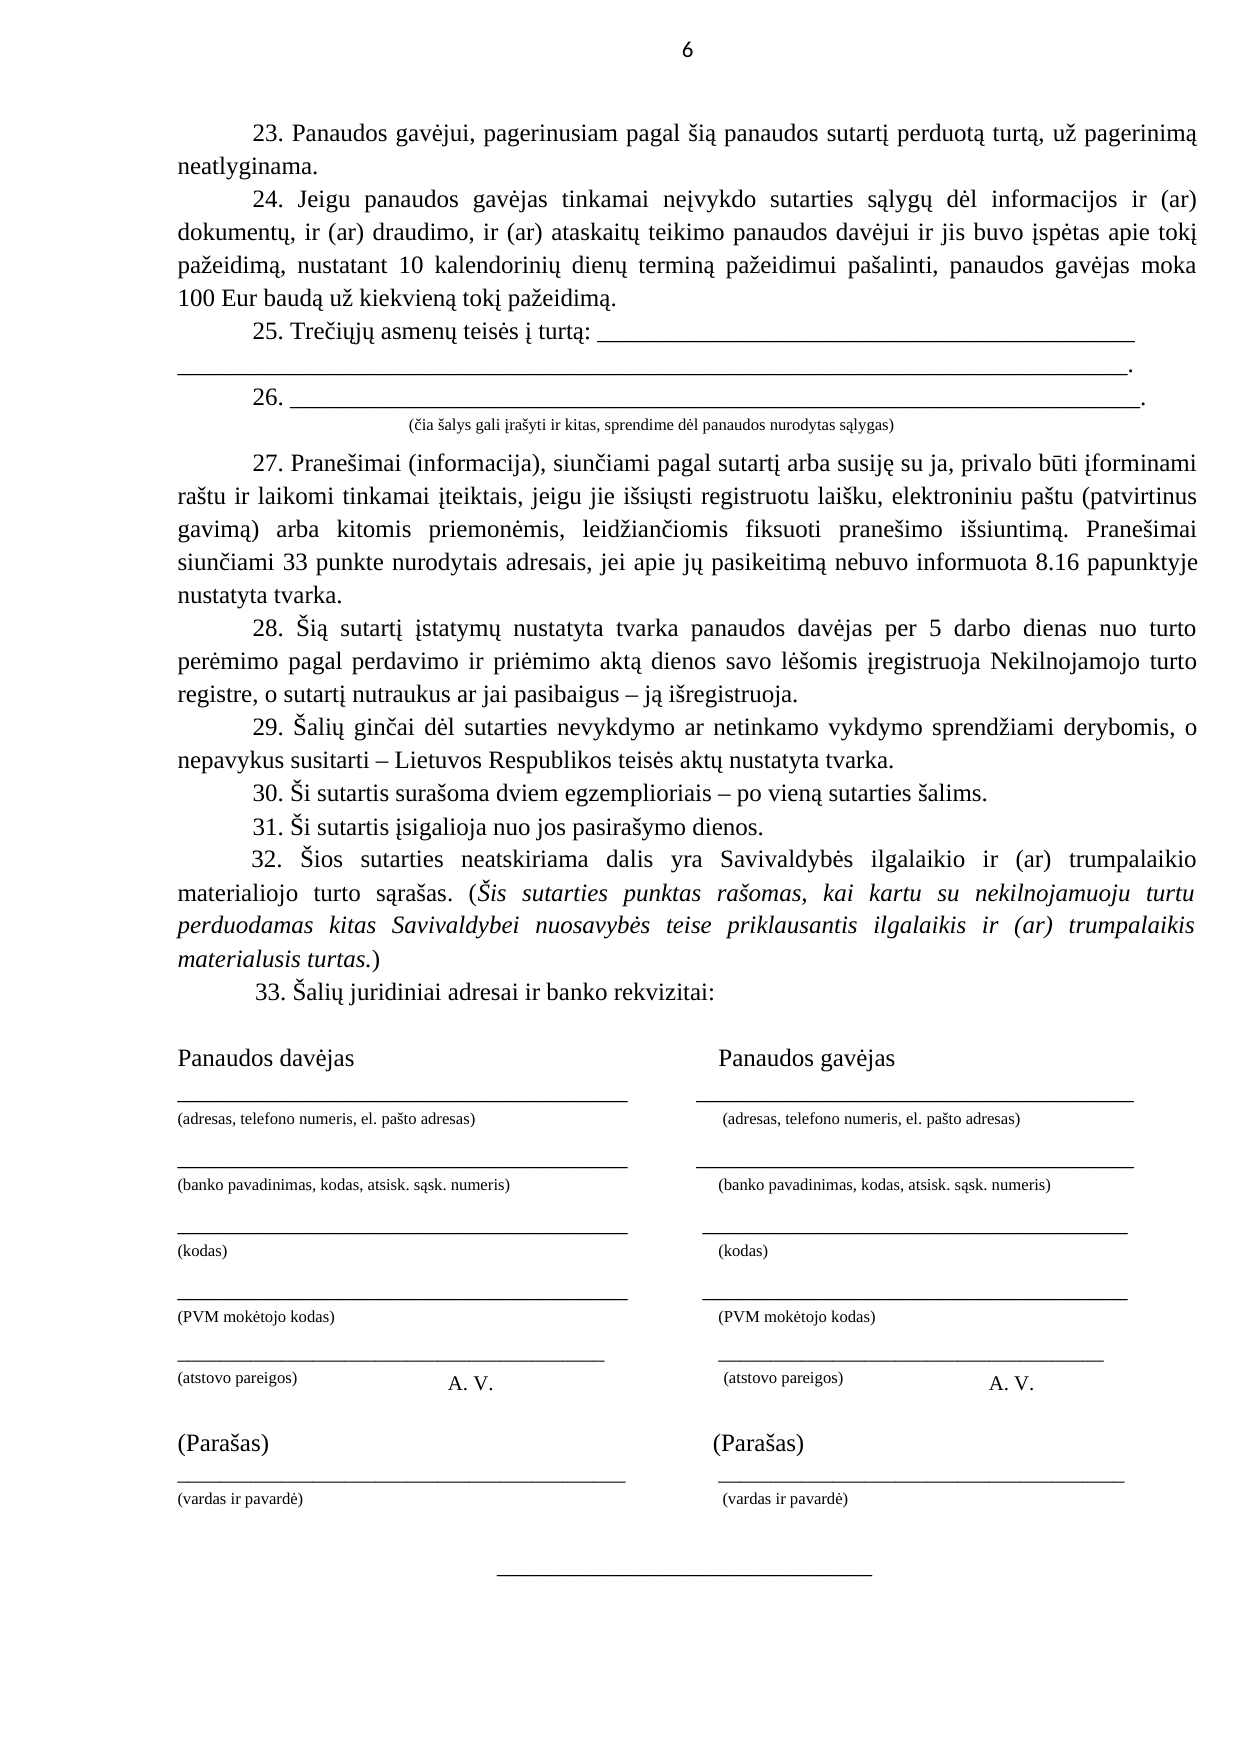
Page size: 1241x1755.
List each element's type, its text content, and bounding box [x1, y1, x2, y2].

text 28. Šią sutartį įstatymų nustatyta tvarka panaudos davėjas per 5 darbo dienas nuo turto perėmimo pagal perdavimo ir priėmimo aktą dienos savo lėšomis įregistruoja Nekilnojamojo turto registre, o sutartį nutraukus ar jai pasibaigus – ją išregistruoja. [177, 613, 1198, 708]
text 33. Šalių juridiniai adresai ir banko rekvizitai: [177, 977, 1198, 1005]
text ____________________________________ __________________________________ [177, 1274, 1198, 1303]
text (kodas) (kodas) [177, 1241, 1198, 1269]
text (Parašas) (Parašas) [177, 1428, 1198, 1457]
text ______________________________ [177, 1551, 1198, 1579]
text Panaudos davėjas Panaudos gavėjas [177, 1043, 1198, 1071]
text 25. Trečiųjų asmenų teisės į turtą: ___________________________________________ ____________________________________________________________________________. [177, 316, 1198, 378]
text (vardas ir pavardė) (vardas ir pavardė) [177, 1489, 1198, 1517]
text ___________________________________________ _______________________________________ [177, 1461, 1198, 1485]
text _________________________________________ _____________________________________ [177, 1340, 1198, 1364]
text (atstovo pareigos) A. V. (atstovo pareigos) A. V. [177, 1367, 1198, 1396]
text 26. ____________________________________________________________________. [177, 382, 1198, 411]
text 29. Šalių ginčai dėl sutarties nevykdymo ar netinkamo vykdymo sprendžiami derybomis, o nepavykus susitarti – Lietuvos Respublikos teisės aktų nustatyta tvarka. [177, 712, 1198, 774]
text 32. Šios sutarties neatskiriama dalis yra Savivaldybės ilgalaikio ir (ar) trumpalaikio materialiojo turto sąrašas. (Šis sutarties punktas rašomas, kai kartu su nekilnojamuoju turtu perduodamas kitas Savivaldybei nuosavybės teise priklausantis ilgalaikis ir (ar) trumpalaikis materialusis turtas.) [177, 844, 1198, 972]
text ____________________________________ ___________________________________ [177, 1142, 1198, 1171]
text 23. Panaudos gavėjui, pagerinusiam pagal šią panaudos sutartį perduotą turtą, už pagerinimą neatlyginama. [177, 118, 1198, 180]
text 31. Ši sutartis įsigalioja nuo jos pasirašymo dienos. [177, 812, 1198, 840]
text 27. Pranešimai (informacija), siunčiami pagal sutartį arba susiję su ja, privalo būti įforminami raštu ir laikomi tinkamai įteiktais, jeigu jie išsiųsti registruotu laišku, elektroniniu paštu (patvirtinus gavimą) arba kitomis priemonėmis, leidžiančiomis fiksuoti pranešimo išsiuntimą. Pranešimai siunčiami 33 punkte nurodytais adresais, jei apie jų pasikeitimą nebuvo informuota 8.16 papunktyje nustatyta tvarka. [177, 448, 1198, 609]
text ____________________________________ ___________________________________ (adresas, telefono numeris, el. pašto adresas) (adresas, telefono numeris, el. pašto adresas) [177, 1076, 1198, 1137]
text (PVM mokėtojo kodas) (PVM mokėtojo kodas) [177, 1307, 1198, 1336]
text ____________________________________ __________________________________ [177, 1208, 1198, 1237]
text (čia šalys gali įrašyti ir kitas, sprendime dėl panaudos nurodytas sąlygas) [177, 415, 1198, 444]
text 30. Ši sutartis surašoma dviem egzemplioriais – po vieną sutarties šalims. [177, 778, 1198, 807]
text (banko pavadinimas, kodas, atsisk. sąsk. numeris) (banko pavadinimas, kodas, atsisk. sąsk. numeris) [177, 1175, 1198, 1203]
text 24. Jeigu panaudos gavėjas tinkamai neįvykdo sutarties sąlygų dėl informacijos ir (ar) dokumentų, ir (ar) draudimo, ir (ar) ataskaitų teikimo panaudos davėjui ir jis buvo įspėtas apie tokį pažeidimą, nustatant 10 kalendorinių dienų terminą pažeidimui pašalinti, panaudos gavėjas moka 100 Eur baudą už kiekvieną tokį pažeidimą. [177, 184, 1198, 312]
